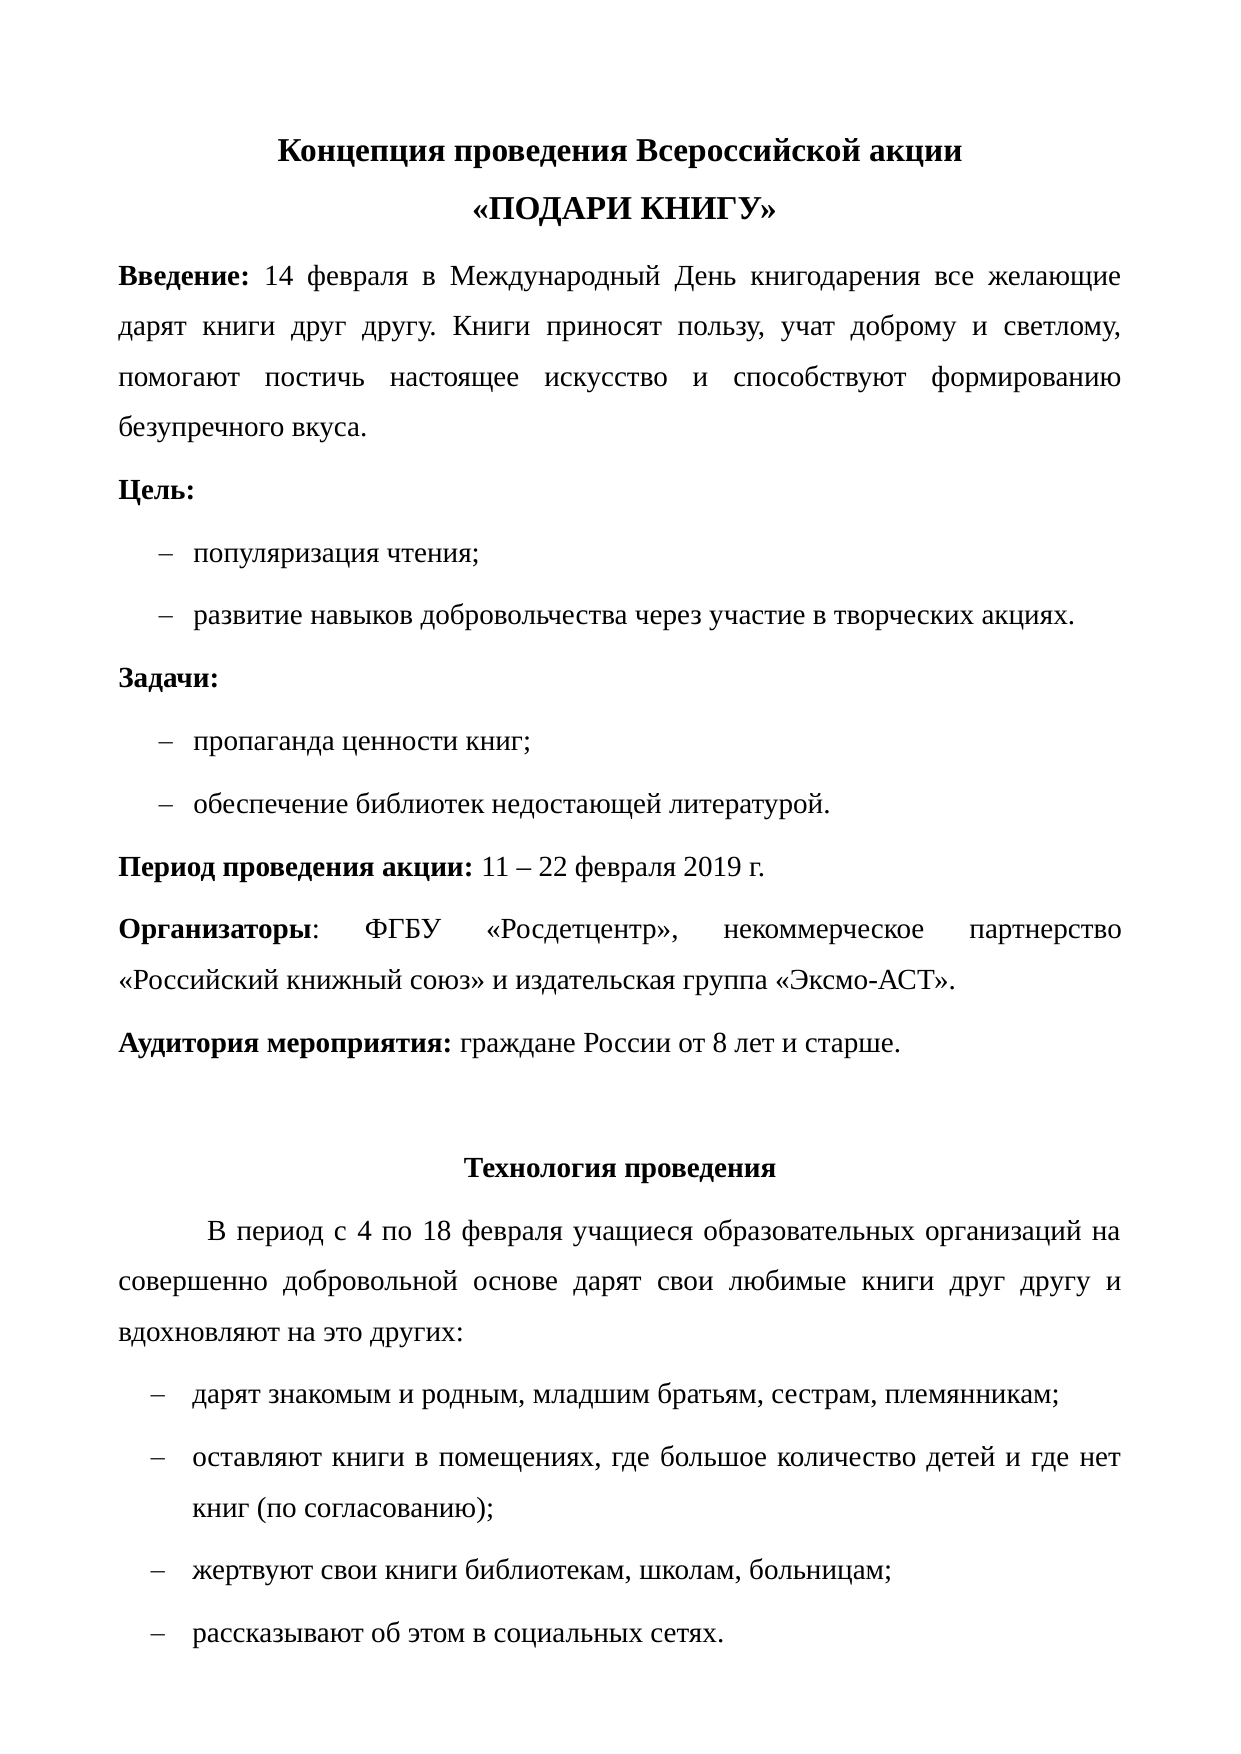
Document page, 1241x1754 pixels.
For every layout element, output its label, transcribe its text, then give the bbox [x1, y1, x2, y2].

list жертвуют свои книги библиотекам, школам, больницам; [148, 1552, 1122, 1586]
text Организаторы: ФГБУ «Росдетцентр», некоммерческое партнерство «Российский книжный союз» и издательская группа «Эксмо-АСТ». [118, 912, 1122, 995]
text Концепция проведения Всероссийской акции «ПОДАРИ КНИГУ» [118, 131, 1122, 226]
list популяризация чтения; [156, 535, 1122, 568]
list рассказывают об этом в социальных сетях. [148, 1615, 1122, 1649]
text Технология проведения [59, 1150, 1122, 1184]
text Цель: [118, 472, 1122, 505]
text Введение: 14 февраля в Международный День книгодарения все желающие дарят книги друг другу. Книги приносят пользу, учат доброму и светлому, помогают постичь настоящее искусство и способствуют формированию безупречного вкуса. [118, 258, 1122, 443]
list развитие навыков добровольчества через участие в творческих акциях. [156, 597, 1122, 631]
list пропаганда ценности книг; [156, 723, 1122, 757]
list дарят знакомым и родным, младшим братьям, сестрам, племянникам; [148, 1377, 1122, 1410]
text Аудитория мероприятия: граждане России от 8 лет и старше. [118, 1025, 1122, 1058]
list обеспечение библиотек недостающей литературой. [156, 786, 1122, 819]
text В период с 4 по 18 февраля учащиеся образовательных организаций на совершенно добровольной основе дарят свои любимые книги друг другу и вдохновляют на это других: [118, 1213, 1122, 1347]
text Задачи: [118, 660, 1122, 694]
text Период проведения акции: 11 – 22 февраля 2019 г. [118, 849, 1122, 882]
list оставляют книги в помещениях, где большое количество детей и где нет книг (по согласованию); [148, 1439, 1122, 1523]
